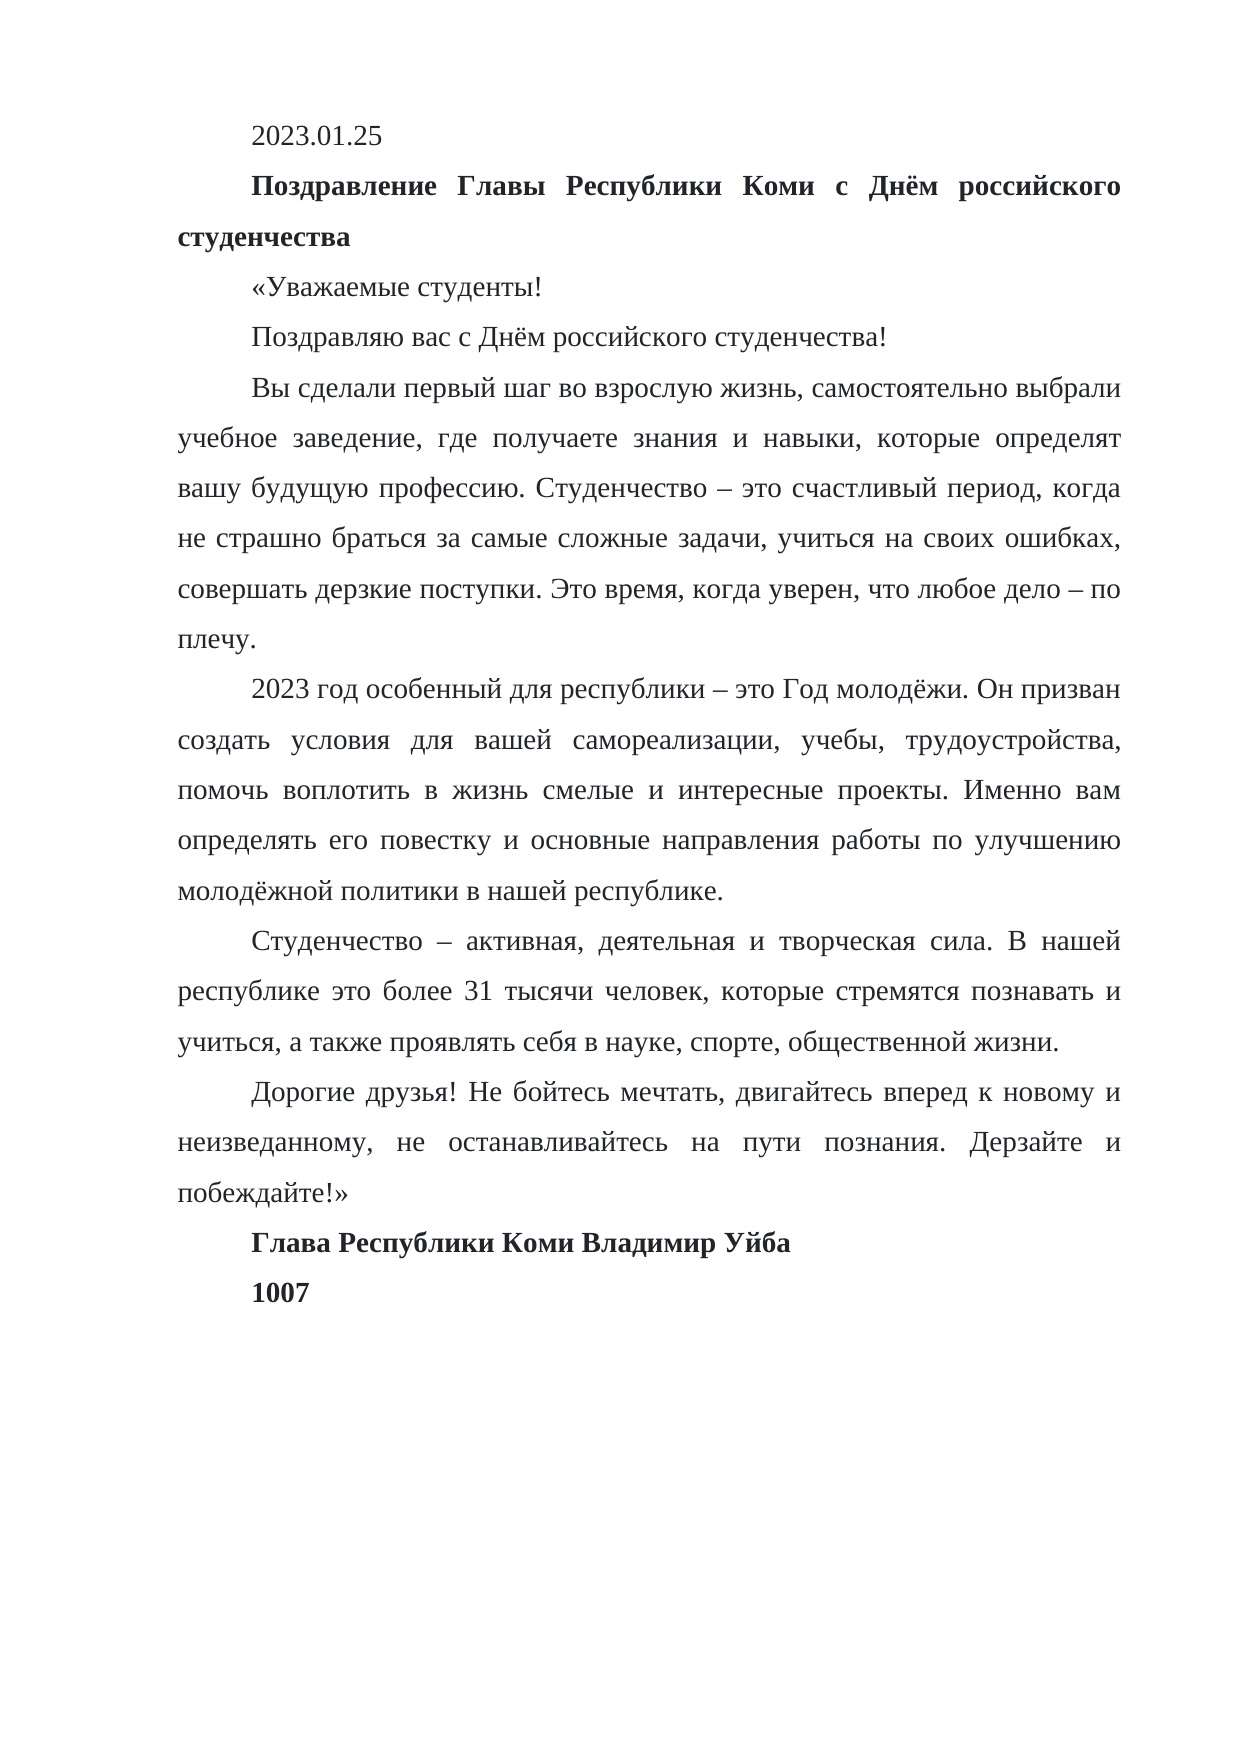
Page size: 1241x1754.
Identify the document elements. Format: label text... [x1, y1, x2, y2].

text Дорогие друзья! Не бойтесь мечтать, двигайтесь вперед к новому и неизведанному, не останавливайтесь на пути познания. Дерзайте и побеждайте!» [177, 1074, 1122, 1208]
subtitle 2023.01.25 [177, 118, 1122, 152]
text «Уважаемые студенты! [177, 269, 1122, 303]
subtitle Поздравление Главы Республики Коми с Днём российского студенчества [177, 168, 1122, 252]
text Поздравляю вас с Днём российского студенчества! [177, 319, 1122, 353]
text Вы сделали первый шаг во взрослую жизнь, самостоятельно выбрали учебное заведение, где получаете знания и навыки, которые определят вашу будущую профессию. Студенчество – это счастливый период, когда не страшно браться за самые сложные задачи, учиться на своих ошибках, совершать дерзкие поступки. Это время, когда уверен, что любое дело – по плечу. [177, 370, 1122, 655]
text 2023 год особенный для республики – это Год молодёжи. Он призван создать условия для вашей самореализации, учебы, трудоустройства, помочь воплотить в жизнь смелые и интересные проекты. Именно вам определять его повестку и основные направления работы по улучшению молодёжной политики в нашей республике. [177, 672, 1122, 906]
text 1007 [177, 1275, 1122, 1309]
text Студенчество – активная, деятельная и творческая сила. В нашей республике это более 31 тысячи человек, которые стремятся познавать и учиться, а также проявлять себя в науке, спорте, общественной жизни. [177, 923, 1122, 1057]
text Глава Республики Коми Владимир Уйба [177, 1225, 1122, 1258]
